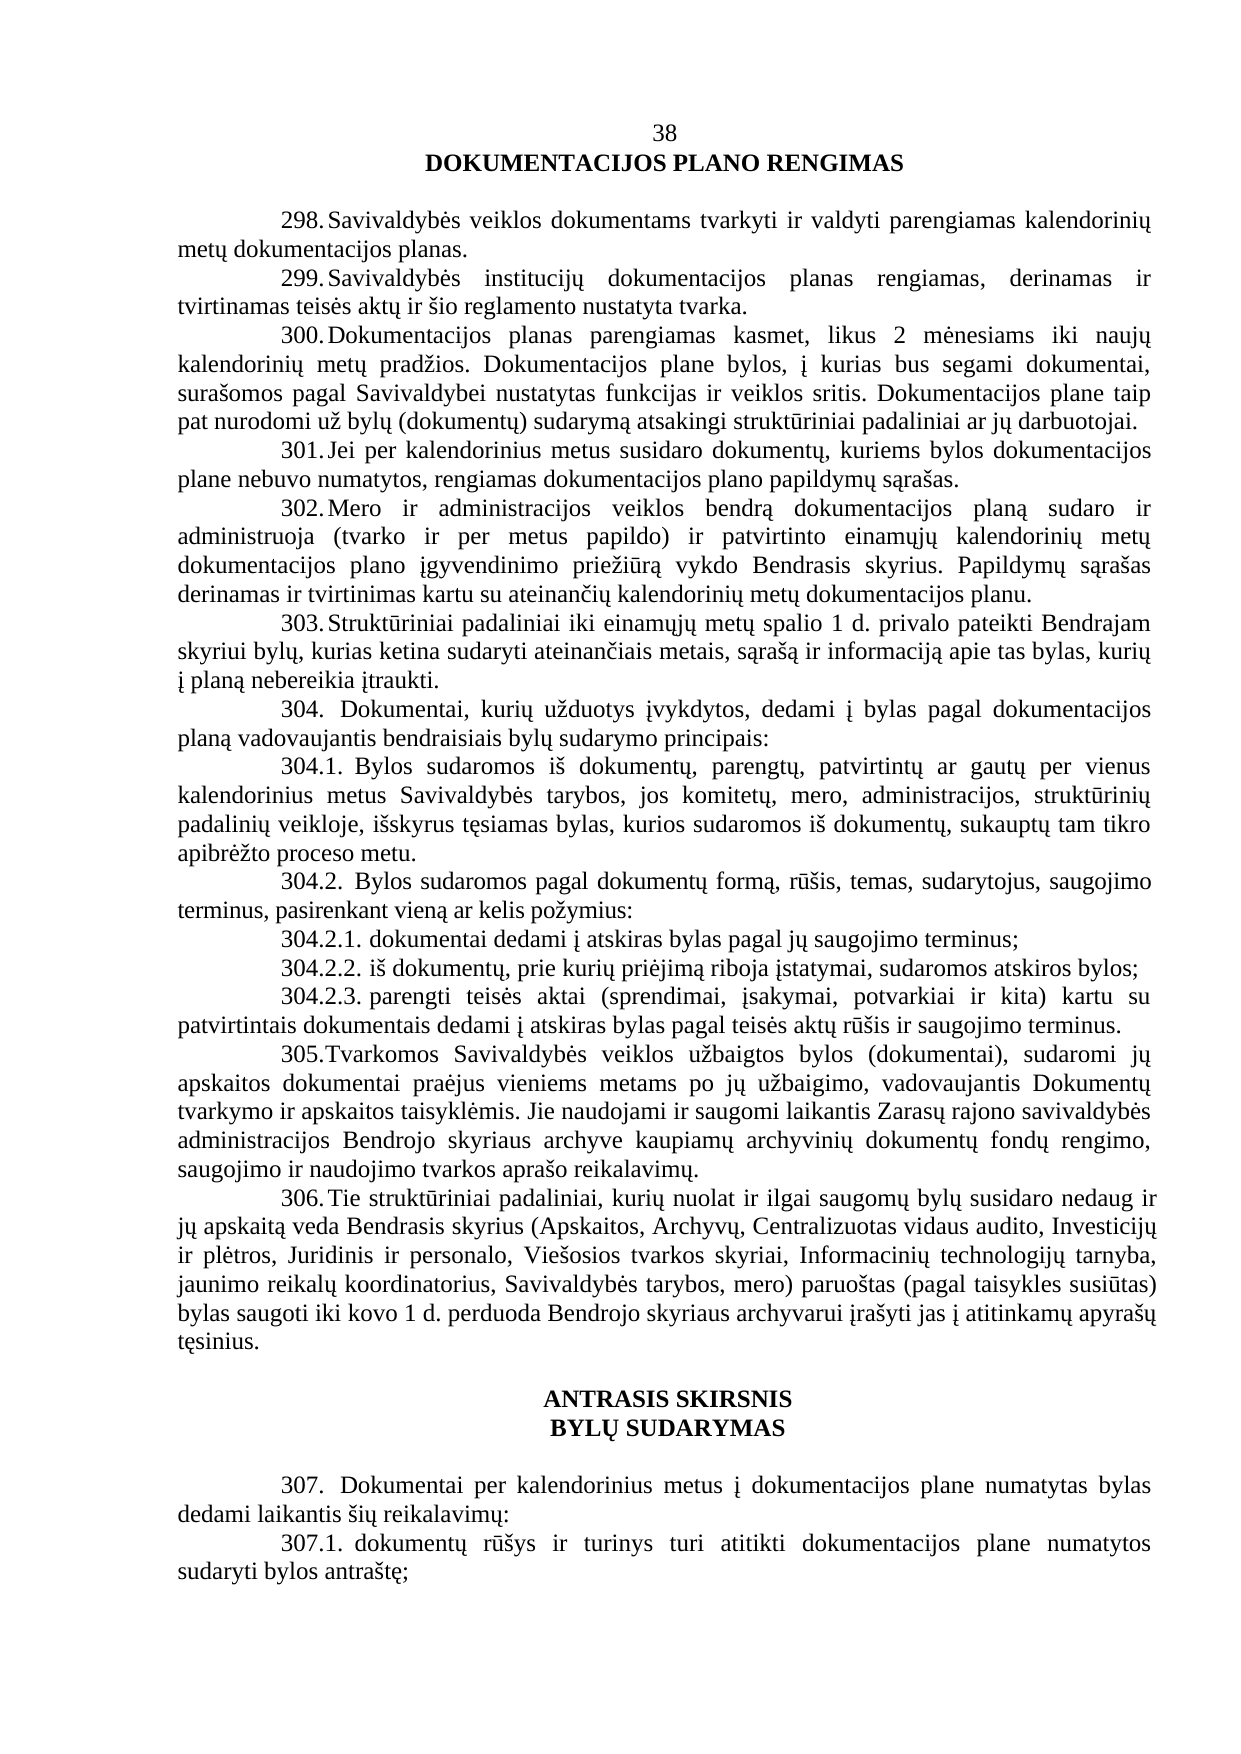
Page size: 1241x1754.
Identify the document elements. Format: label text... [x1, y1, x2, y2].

text 307. Dokumentai per kalendorinius metus į dokumentacijos plane numatytas bylas dedami laikantis šių reikalavimų: [177, 1470, 1152, 1528]
text 304.2.3. parengti teisės aktai (sprendimai, įsakymai, potvarkiai ir kita) kartu su patvirtintais dokumentais dedami į atskiras bylas pagal teisės aktų rūšis ir saugojimo terminus. [177, 981, 1152, 1039]
text 302. Mero ir administracijos veiklos bendrą dokumentacijos planą sudaro ir administruoja (tvarko ir per metus papildo) ir patvirtinto einamųjų kalendorinių metų dokumentacijos plano įgyvendinimo priežiūrą vykdo Bendrasis skyrius. Papildymų sąrašas derinamas ir tvirtinimas kartu su ateinančių kalendorinių metų dokumentacijos planu. [177, 493, 1152, 608]
text 304.2. Bylos sudaromos pagal dokumentų formą, rūšis, temas, sudarytojus, saugojimo terminus, pasirenkant vieną ar kelis požymius: [177, 866, 1152, 924]
text 299. Savivaldybės institucijų dokumentacijos planas rengiamas, derinamas ir tvirtinamas teisės aktų ir šio reglamento nustatyta tvarka. [177, 263, 1152, 320]
text 301. Jei per kalendorinius metus susidaro dokumentų, kuriems bylos dokumentacijos plane nebuvo numatytos, rengiamas dokumentacijos plano papildymų sąrašas. [177, 435, 1152, 493]
text 304. Dokumentai, kurių užduotys įvykdytos, dedami į bylas pagal dokumentacijos planą vadovaujantis bendraisiais bylų sudarymo principais: [177, 694, 1152, 751]
text 304.2.1. dokumentai dedami į atskiras bylas pagal jų saugojimo terminus; [177, 924, 1152, 953]
text 305. Tvarkomos Savivaldybės veiklos užbaigtos bylos (dokumentai), sudaromi jų apskaitos dokumentai praėjus vieniems metams po jų užbaigimo, vadovaujantis Dokumentų tvarkymo ir apskaitos taisyklėmis. Jie naudojami ir saugomi laikantis Zarasų rajono savivaldybės administracijos Bendrojo skyriaus archyve kaupiamų archyvinių dokumentų fondų rengimo, saugojimo ir naudojimo tvarkos aprašo reikalavimų. [177, 1039, 1152, 1183]
text 304.2.2. iš dokumentų, prie kurių priėjimą riboja įstatymai, sudaromos atskiros bylos; [177, 953, 1152, 981]
text 298. Savivaldybės veiklos dokumentams tvarkyti ir valdyti parengiamas kalendorinių metų dokumentacijos planas. [177, 205, 1152, 263]
text 303. Struktūriniai padaliniai iki einamųjų metų spalio 1 d. privalo pateikti Bendrajam skyriui bylų, kurias ketina sudaryti ateinančiais metais, sąrašą ir informaciją apie tas bylas, kurių į planą nebereikia įtraukti. [177, 608, 1152, 694]
text DOKUMENTACIJOS PLANO RENGIMAS [177, 148, 1152, 176]
text ANTRASIS SKIRSNIS [177, 1384, 1158, 1413]
text 306. Tie struktūriniai padaliniai, kurių nuolat ir ilgai saugomų bylų susidaro nedaug ir jų apskaitą veda Bendrasis skyrius (Apskaitos, Archyvų, Centralizuotas vidaus audito, Investicijų ir plėtros, Juridinis ir personalo, Viešosios tvarkos skyriai, Informacinių technologijų tarnyba, jaunimo reikalų koordinatorius, Savivaldybės tarybos, mero) paruoštas (pagal taisykles susiūtas) bylas saugoti iki kovo 1 d. perduoda Bendrojo skyriaus archyvarui įrašyti jas į atitinkamų apyrašų tęsinius. [177, 1183, 1158, 1355]
text BYLŲ SUDARYMAS [177, 1413, 1158, 1441]
text 307.1. dokumentų rūšys ir turinys turi atitikti dokumentacijos plane numatytos sudaryti bylos antraštę; [177, 1528, 1152, 1585]
text 304.1. Bylos sudaromos iš dokumentų, parengtų, patvirtintų ar gautų per vienus kalendorinius metus Savivaldybės tarybos, jos komitetų, mero, administracijos, struktūrinių padalinių veikloje, išskyrus tęsiamas bylas, kurios sudaromos iš dokumentų, sukauptų tam tikro apibrėžto proceso metu. [177, 751, 1152, 866]
text 300. Dokumentacijos planas parengiamas kasmet, likus 2 mėnesiams iki naujų kalendorinių metų pradžios. Dokumentacijos plane bylos, į kurias bus segami dokumentai, surašomos pagal Savivaldybei nustatytas funkcijas ir veiklos sritis. Dokumentacijos plane taip pat nurodomi už bylų (dokumentų) sudarymą atsakingi struktūriniai padaliniai ar jų darbuotojai. [177, 320, 1152, 435]
